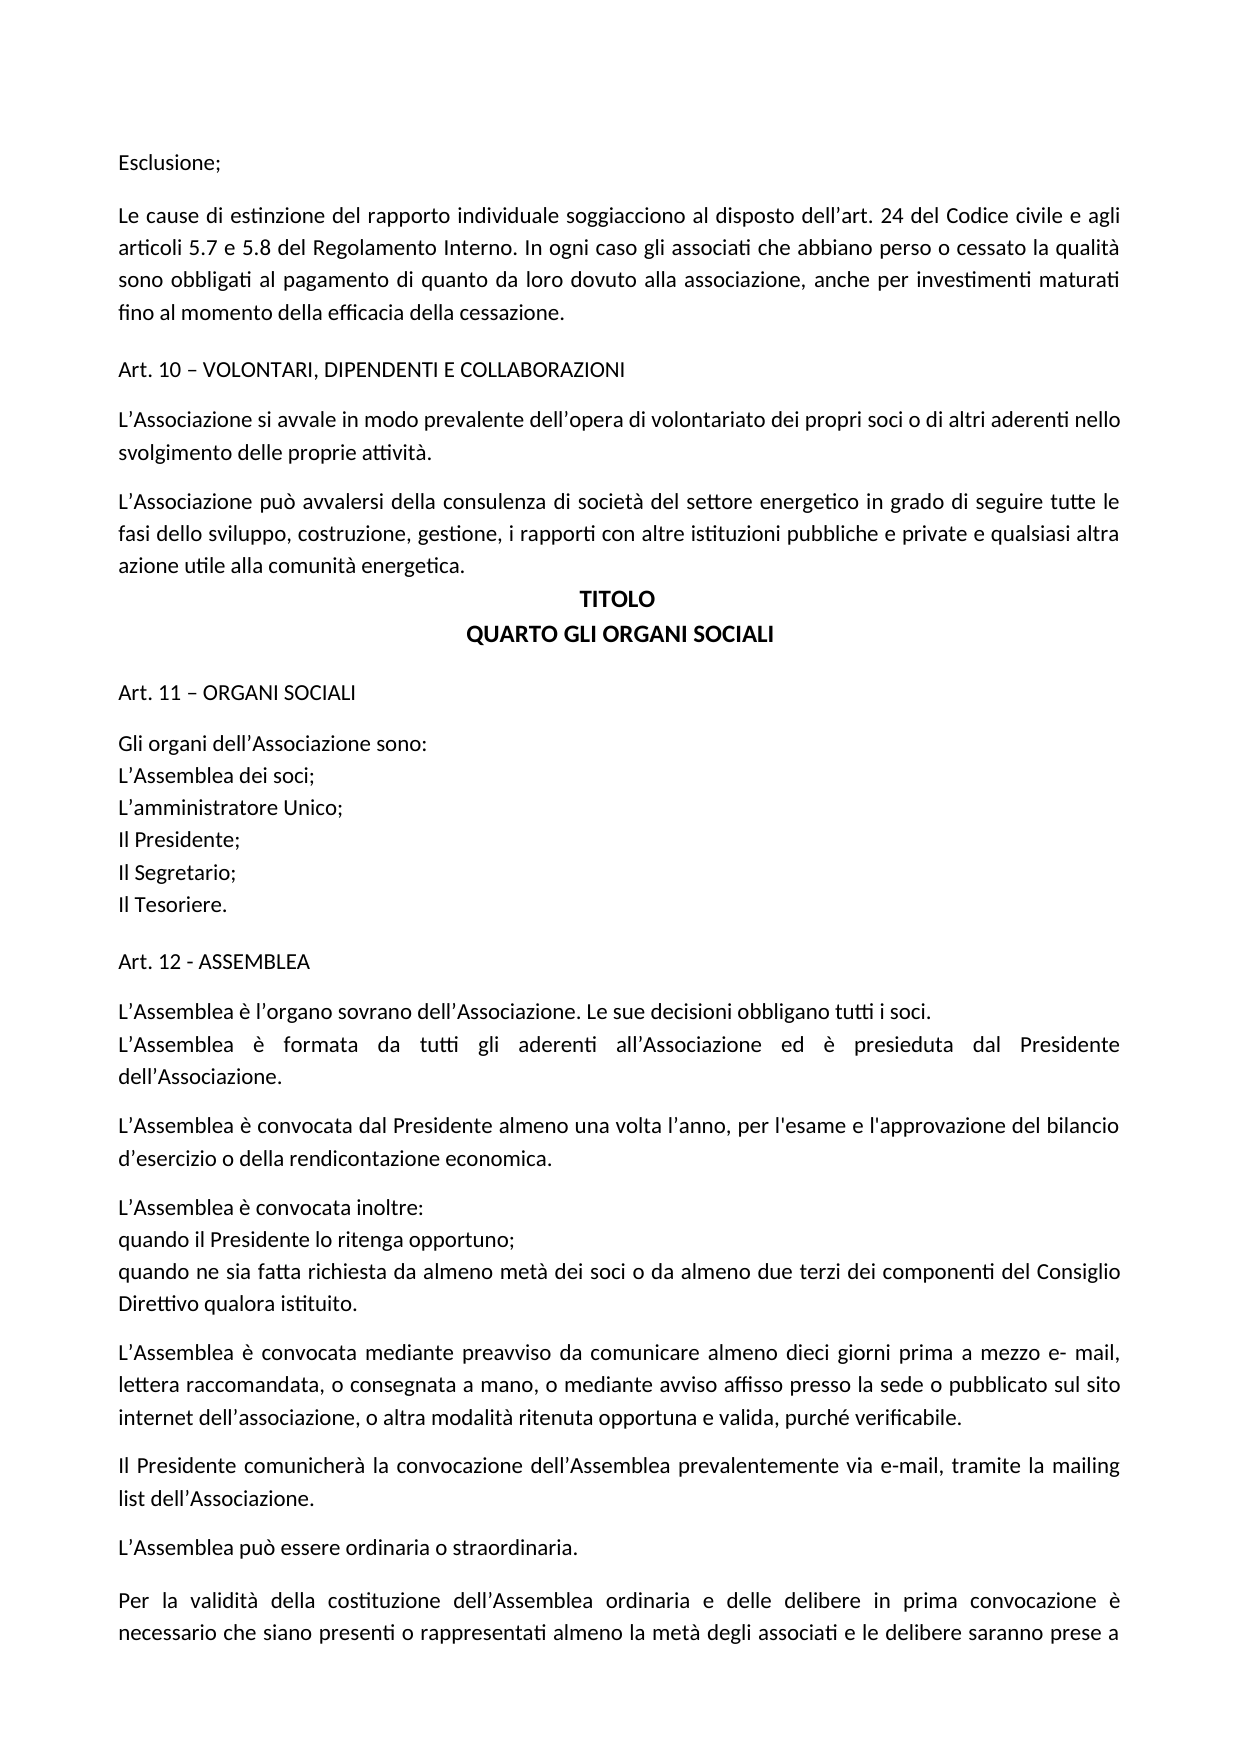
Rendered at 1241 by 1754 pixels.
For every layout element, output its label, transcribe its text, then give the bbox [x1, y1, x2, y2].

text L’Assemblea è convocata dal Presidente almeno una volta l’anno, per l'esame e l'approvazione del bilancio d’esercizio o della rendicontazione economica. [118, 1112, 1122, 1172]
text L’Associazione si avvale in modo prevalente dell’opera di volontariato dei propri soci o di altri aderenti nello svolgimento delle proprie attività. [118, 405, 1122, 466]
text L’Assemblea è convocata mediante preavviso da comunicare almeno dieci giorni prima a mezzo e- mail, lettera raccomandata, o consegnata a mano, o mediante avviso affisso presso la sede o pubblicato sul sito internet dell’associazione, o altra modalità ritenuta opportuna e valida, purché verificabile. [118, 1338, 1122, 1431]
text L’Assemblea dei soci; [118, 761, 1122, 789]
text Per la validità della costituzione dell’Assemblea ordinaria e delle delibere in prima convocazione è necessario che siano presenti o rappresentati almeno la metà degli associati e le delibere saranno prese a [118, 1586, 1122, 1647]
text Il Presidente; [118, 826, 1122, 853]
text Esclusione; [118, 148, 1122, 176]
subtitle Art. 11 – ORGANI SOCIALI [118, 678, 1122, 707]
text quando ne sia fatta richiesta da almeno metà dei soci o da almeno due terzi dei componenti del Consiglio Direttivo qualora istituito. [118, 1257, 1122, 1317]
text L’Associazione può avvalersi della consulenza di società del settore energetico in grado di seguire tutte le fasi dello sviluppo, costruzione, gestione, i rapporti con altre istituzioni pubbliche e private e qualsiasi altra azione utile alla comunità energetica. [118, 487, 1122, 579]
text Il Segretario; [118, 858, 1122, 886]
text QUARTO GLI ORGANI SOCIALI [118, 618, 1122, 649]
subtitle Art. 10 – VOLONTARI, DIPENDENTI E COLLABORAZIONI [118, 355, 1122, 383]
text Le cause di estinzione del rapporto individuale soggiacciono al disposto dell’art. 24 del Codice civile e agli articoli 5.7 e 5.8 del Regolamento Interno. In ogni caso gli associati che abbiano perso o cessato la qualità sono obbligati al pagamento di quanto da loro dovuto alla associazione, anche per investimenti maturati fino al momento della efficacia della cessazione. [118, 201, 1122, 326]
text L’Assemblea è convocata inoltre: [118, 1193, 1122, 1221]
text L’Assemblea è formata da tutti gli aderenti all’Associazione ed è presieduta dal Presidente dell’Associazione. [118, 1030, 1122, 1090]
text Gli organi dell’Associazione sono: [118, 729, 1122, 757]
text Il Presidente comunicherà la convocazione dell’Assemblea prevalentemente via e-mail, tramite la mailing list dell’Associazione. [118, 1452, 1122, 1512]
text Il Tesoriere. [118, 890, 1122, 918]
text L’Assemblea può essere ordinaria o straordinaria. [118, 1533, 1122, 1561]
text L’Assemblea è l’organo sovrano dell’Associazione. Le sue decisioni obbligano tutti i soci. [118, 997, 1122, 1026]
subtitle Art. 12 - ASSEMBLEA [118, 947, 1122, 975]
text TITOLO [118, 583, 1122, 614]
text L’amministratore Unico; [118, 793, 1122, 821]
text quando il Presidente lo ritenga opportuno; [118, 1225, 1122, 1253]
